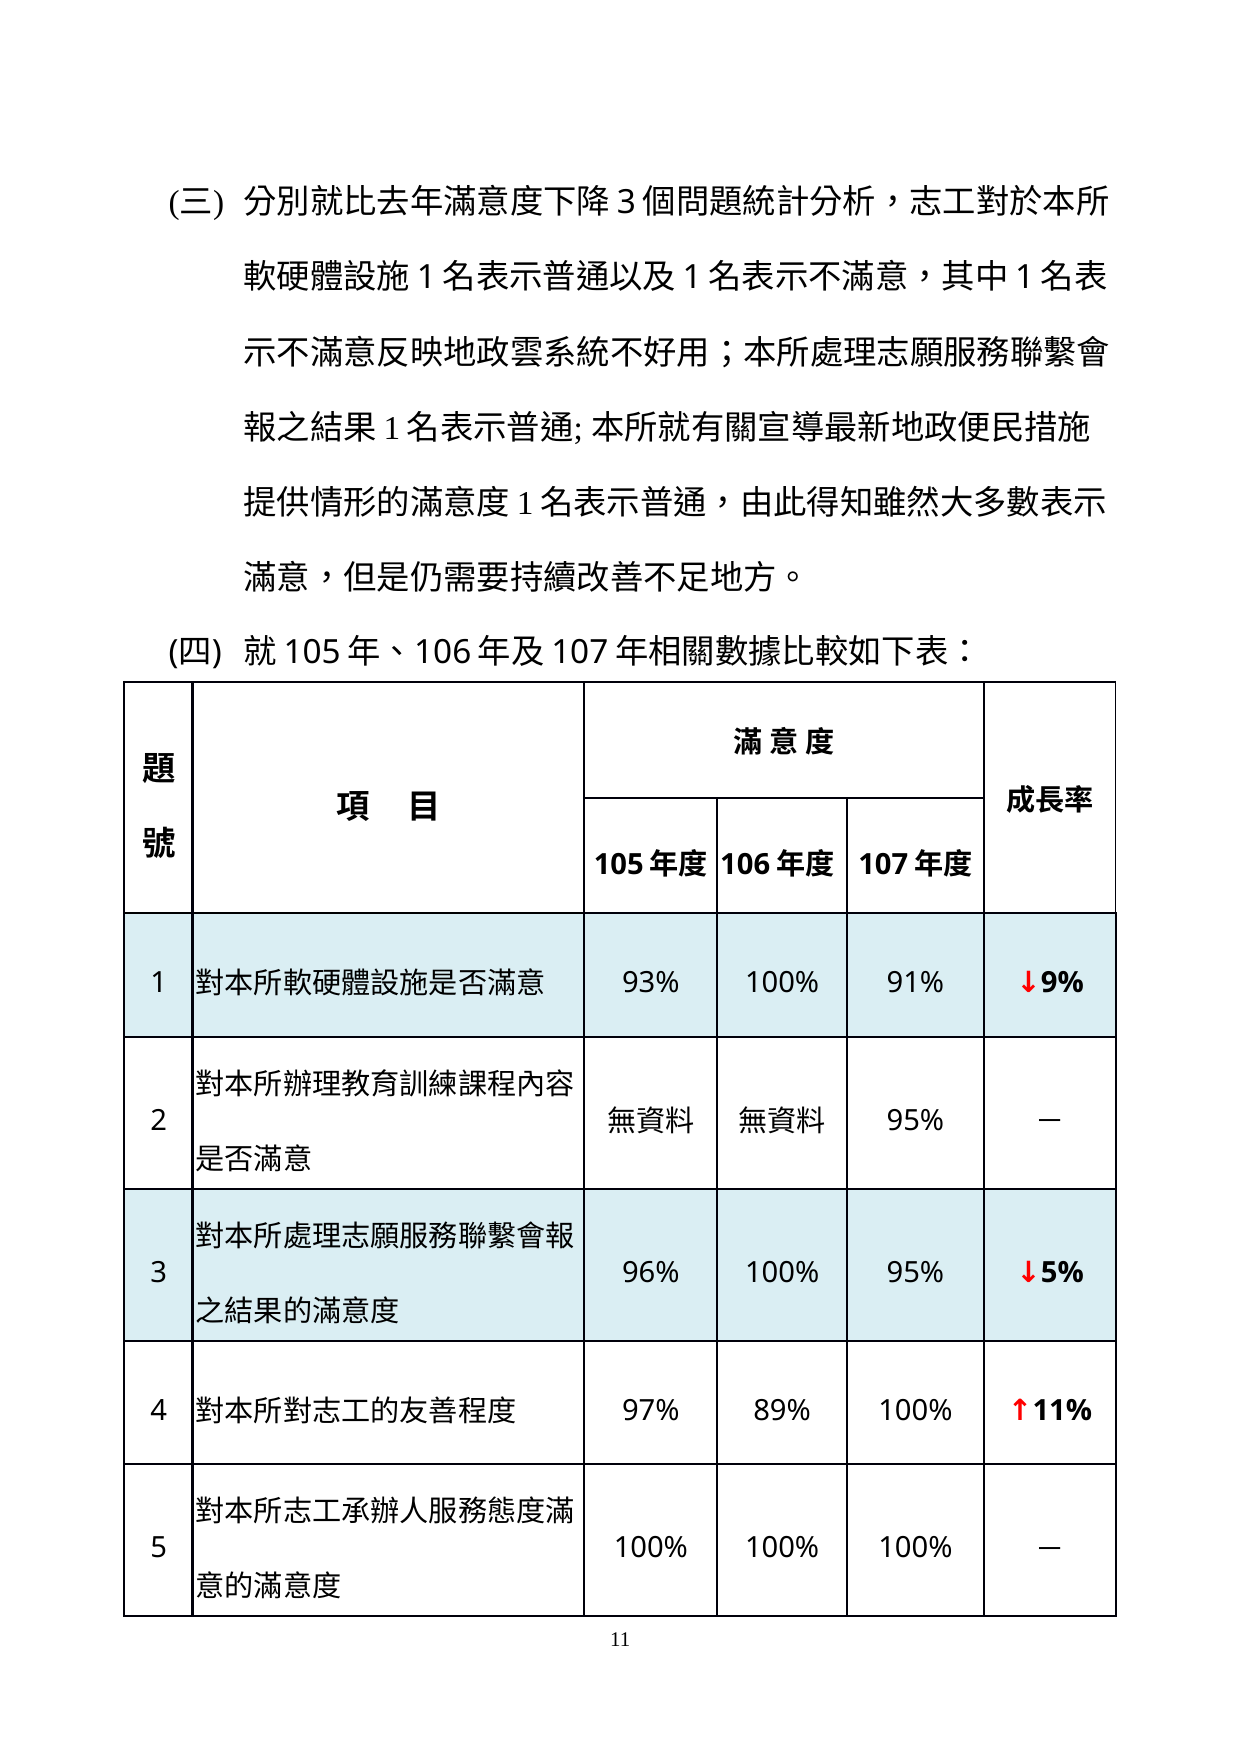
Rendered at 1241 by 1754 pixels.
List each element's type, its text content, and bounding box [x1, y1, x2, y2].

table_cell 95% [848, 1038, 983, 1188]
table_cell 對本所對志工的友善程度 [194, 1342, 583, 1463]
table_header 題號 [125, 683, 191, 912]
table_cell 100% [718, 1465, 846, 1615]
table_cell 對本所處理志願服務聯繫會報之結果的滿意度 [194, 1190, 583, 1340]
table_cell 無資料 [585, 1038, 716, 1188]
table_cell 4 [125, 1342, 191, 1463]
table_cell － [985, 1465, 1115, 1615]
table_cell 100% [718, 914, 846, 1036]
table_cell 105年度 [585, 799, 716, 912]
table_cell 93% [585, 914, 716, 1036]
table_cell 107年度 [848, 799, 983, 912]
table_cell 96% [585, 1190, 716, 1340]
table_cell 100% [848, 1465, 983, 1615]
table_cell 106年度 [718, 799, 846, 912]
table_header 項 目 [194, 683, 583, 912]
table_cell 5 [125, 1465, 191, 1615]
table_cell 對本所軟硬體設施是否滿意 [194, 914, 583, 1036]
table_cell 無資料 [718, 1038, 846, 1188]
table_cell 1 [125, 914, 191, 1036]
table_cell 2 [125, 1038, 191, 1188]
list 就105年、106年及107年相關數據比較如下表： [168, 606, 1122, 681]
table_cell 100% [718, 1190, 846, 1340]
table_header 滿 意 度 [585, 683, 983, 797]
table_cell ↑11% [985, 1342, 1115, 1463]
table_cell 對本所志工承辦人服務態度滿意的滿意度 [194, 1465, 583, 1615]
table_cell － [985, 1038, 1115, 1188]
table_cell 對本所辦理教育訓練課程內容是否滿意 [194, 1038, 583, 1188]
list 分別就比去年滿意度下降3個問題統計分析，志工對於本所軟硬體設施1名表示普通以及1名表示不滿意，其中1名表示不滿意反映地政雲系統不好用；本所處理志願服務聯繫會報之結果1名表示普通; 本所就有關宣導最新地政便民措施提供情形的滿意度1名表示普通，由此得知雖然大多數表示滿意，但是仍需要持續改善不足地方。 [168, 156, 1122, 606]
table_cell 91% [848, 914, 983, 1036]
table_cell 97% [585, 1342, 716, 1463]
table_cell 100% [585, 1465, 716, 1615]
table_header 成長率 [985, 683, 1115, 912]
table_cell 100% [848, 1342, 983, 1463]
table_cell 95% [848, 1190, 983, 1340]
table_cell ↓9% [985, 914, 1115, 1036]
table_cell 3 [125, 1190, 191, 1340]
table_cell 89% [718, 1342, 846, 1463]
table_cell ↓5% [985, 1190, 1115, 1340]
